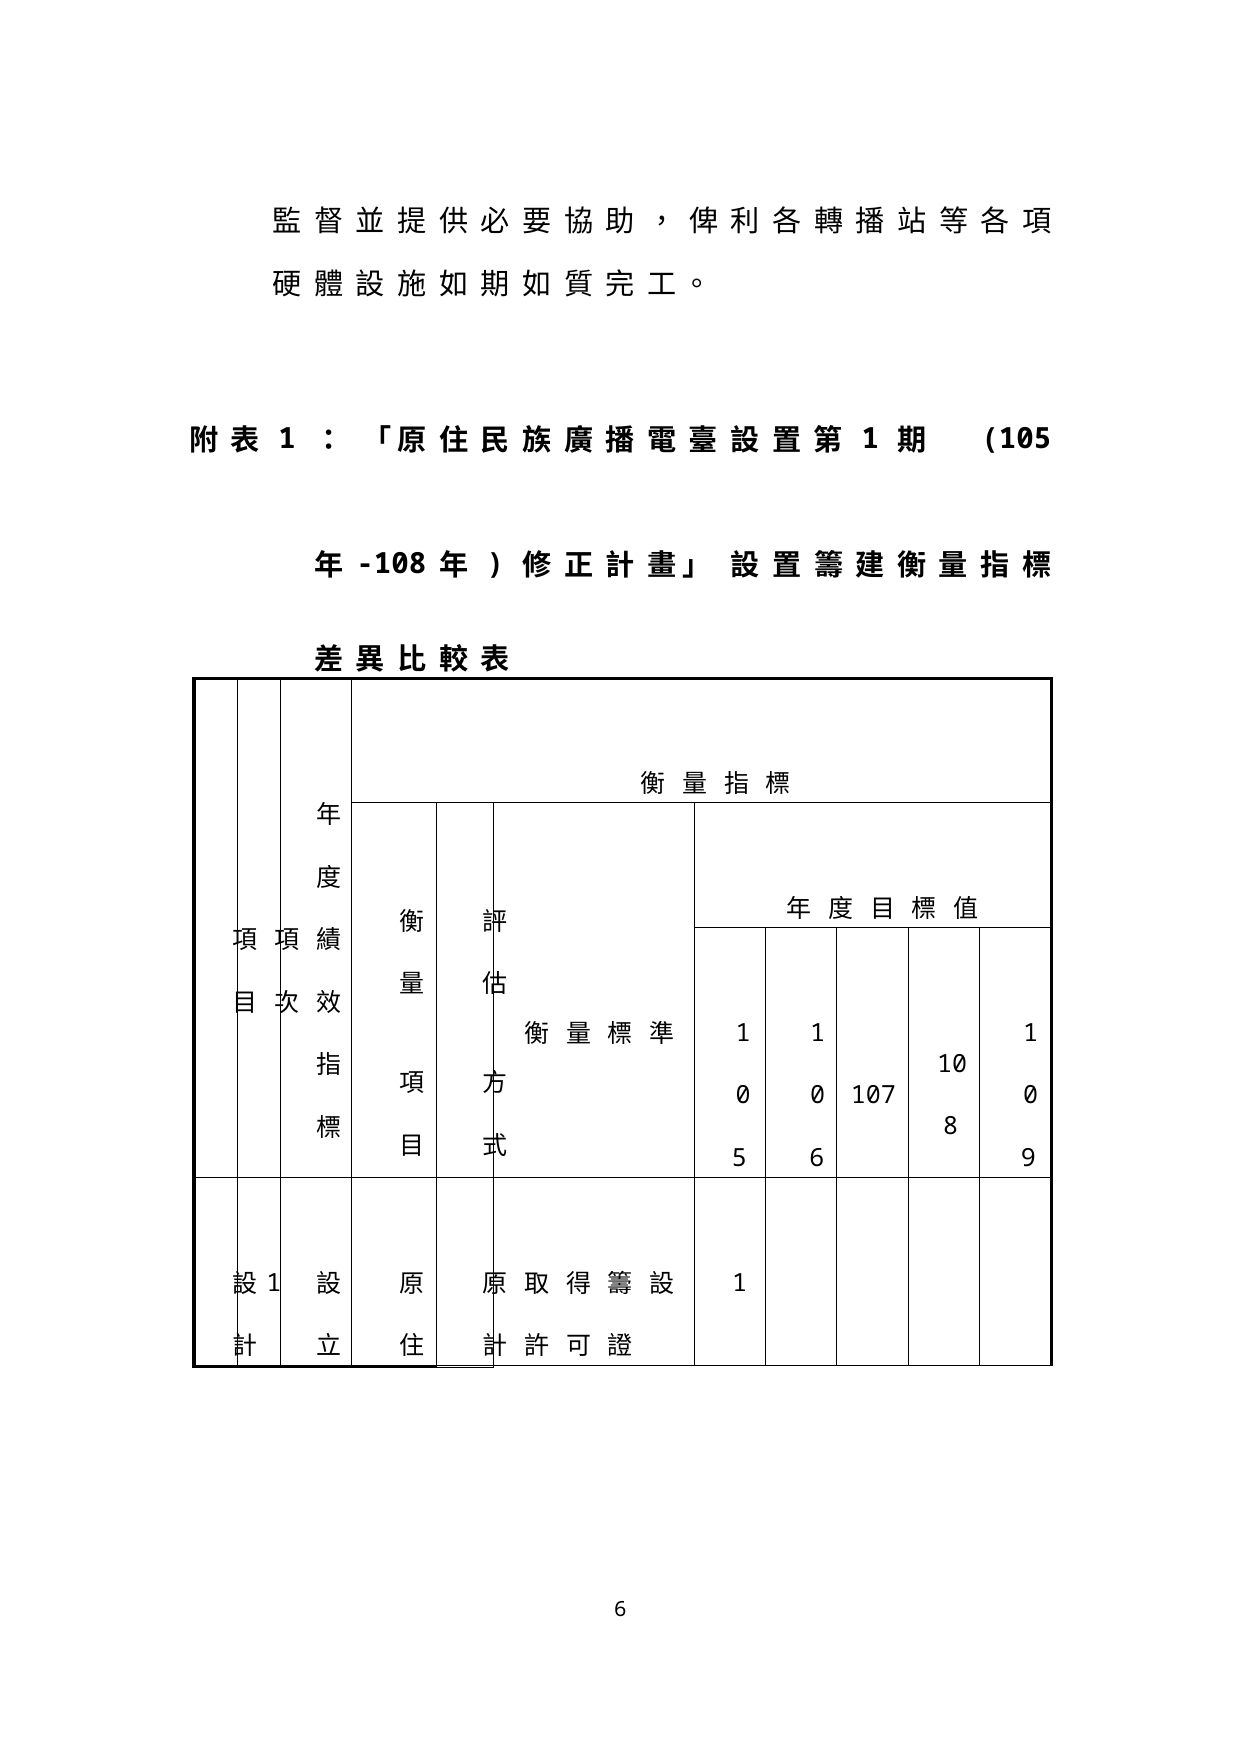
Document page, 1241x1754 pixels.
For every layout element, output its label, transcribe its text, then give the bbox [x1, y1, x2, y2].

table_cell 取得籌設許可證 [494, 1178, 694, 1365]
table_cell 原計畫 [437, 1178, 493, 1365]
table_cell 109 [980, 928, 1050, 1177]
text 監督並提供必要協助，俾利各轉播站等各項硬體設施如期如質完工。 [242, 177, 1058, 302]
table_header 項目 [196, 680, 237, 1177]
table_header 項次 [238, 1005, 251, 1009]
table_cell [909, 1178, 979, 1365]
table_cell 106 [766, 928, 836, 1177]
table_cell 107 [837, 928, 908, 1177]
table_header 項次 [238, 999, 251, 1003]
table_cell 原住 [352, 1178, 436, 1365]
table_header 衡量指標 [352, 680, 1050, 802]
text 附表1：「原住民族廣播電臺設置第1期 (105年-108年)修正計畫」設置籌建衡量指標差異比較表 [183, 365, 1058, 677]
table_header 項次 [238, 680, 280, 1177]
table_cell [837, 1178, 908, 1365]
table_header 項次 [238, 993, 251, 997]
table_header 年度績效指標 [281, 680, 351, 1177]
table_cell [980, 1178, 1050, 1365]
table_cell 衡量 項目 [352, 803, 436, 1177]
table_cell 年度目標值 [695, 803, 1050, 927]
table_cell 衡量標準 [494, 803, 694, 1177]
table_cell 設計籌劃 [196, 1178, 237, 1365]
table_cell 105 [695, 928, 765, 1177]
table_cell 108 [909, 928, 979, 1177]
table_cell 1 [695, 1178, 765, 1365]
table_cell 設立 [281, 1178, 351, 1365]
table_cell [766, 1178, 836, 1365]
table_cell 評估 方式 [437, 803, 493, 1177]
table_cell 1 [238, 1178, 280, 1365]
